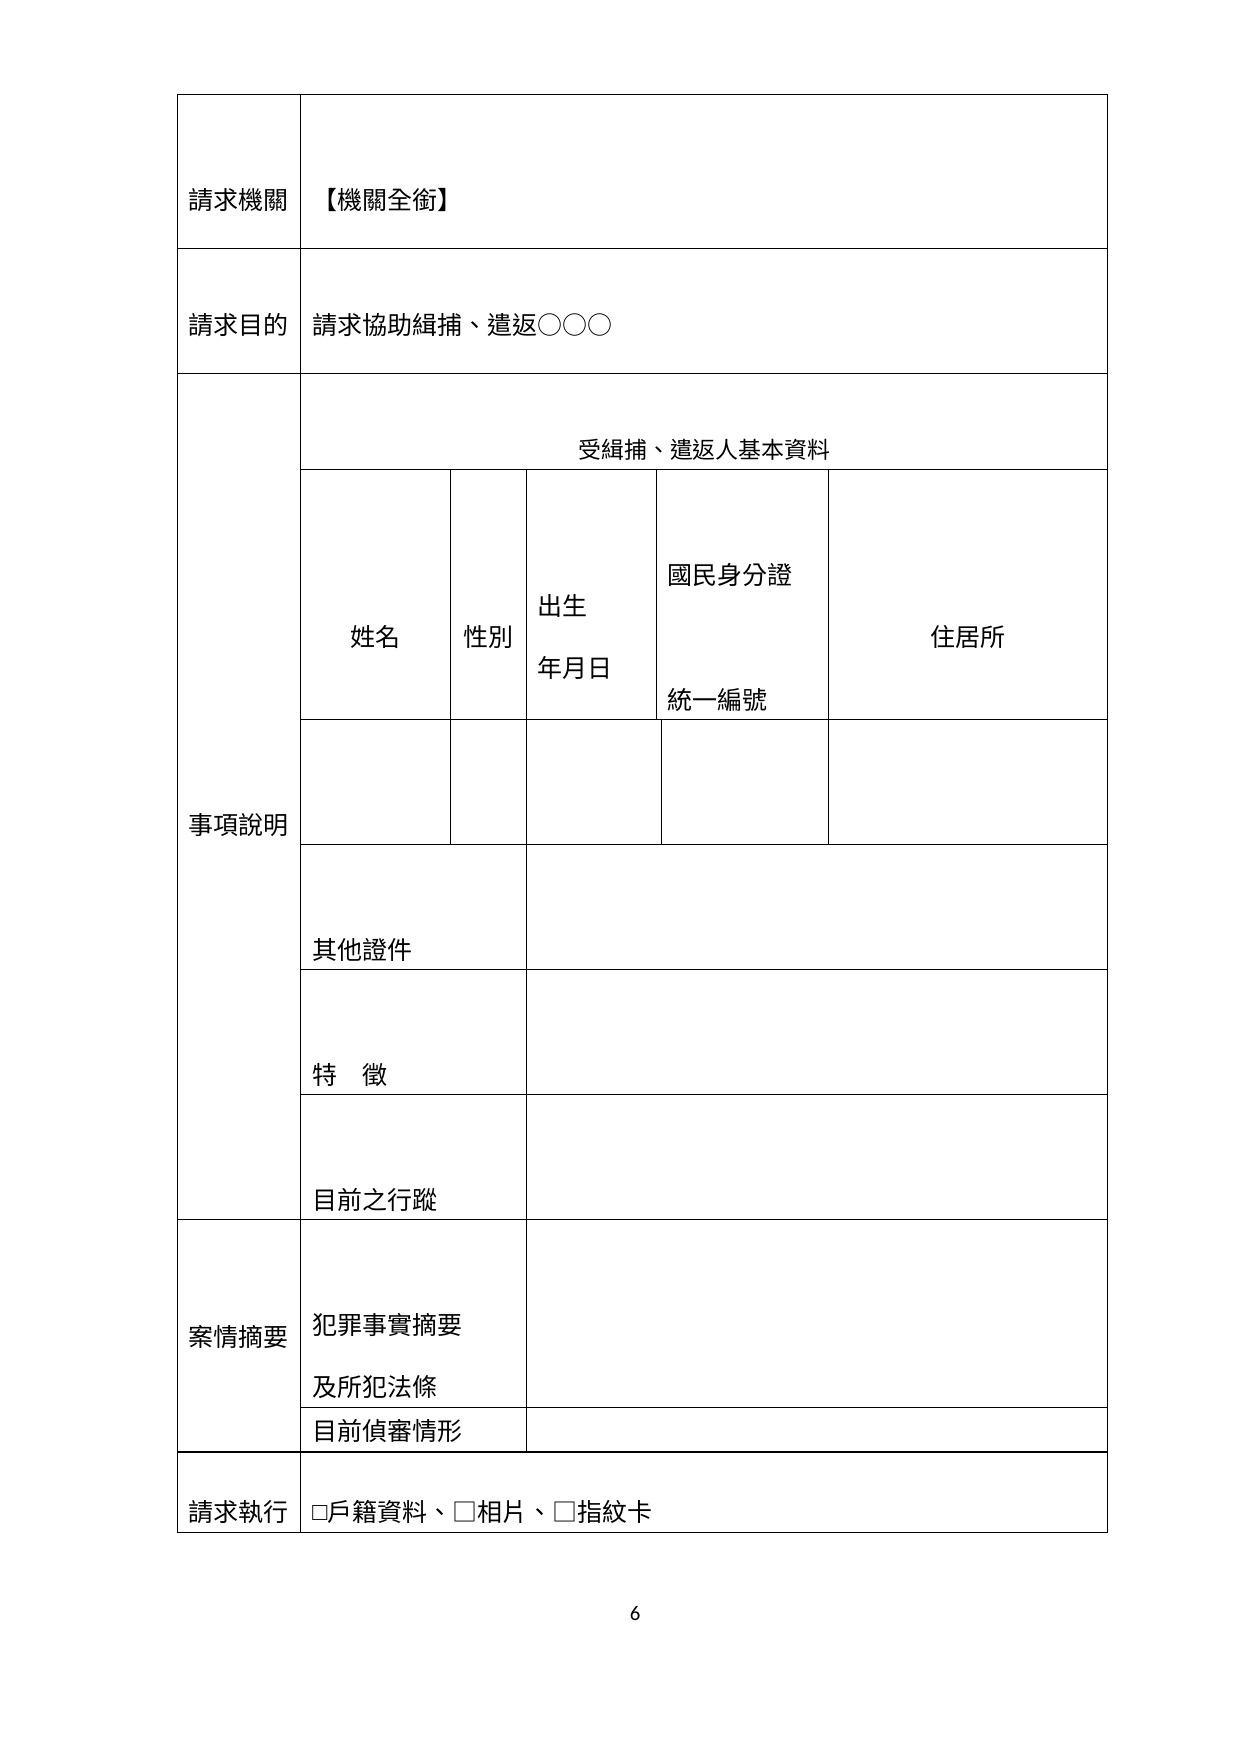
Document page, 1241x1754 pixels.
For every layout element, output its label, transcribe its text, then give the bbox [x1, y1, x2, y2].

table_cell 性別 [451, 470, 526, 719]
table_cell [829, 720, 1107, 844]
table_cell [527, 720, 661, 844]
table_cell 請求目的 [178, 249, 300, 373]
table_cell 目前偵審情形 [301, 1408, 526, 1451]
table_cell 請求執行 [178, 1453, 300, 1532]
table_cell 國民身分證 統一編號 [657, 470, 828, 719]
table_cell [301, 720, 450, 844]
table_cell [527, 845, 1107, 969]
table_cell [662, 720, 828, 844]
table_cell 請求協助緝捕、遣返○○○ [301, 249, 1107, 373]
table_cell [451, 720, 526, 844]
table_cell [527, 1408, 1107, 1451]
table_cell 請求機關 [178, 95, 300, 248]
table_cell 其他證件 [301, 845, 526, 969]
table_cell 受緝捕、遣返人基本資料 [301, 374, 1107, 469]
table_cell 目前之行蹤 [301, 1095, 526, 1219]
table_cell 特 徵 [301, 970, 526, 1094]
table_cell 【機關全銜】 [301, 95, 1107, 248]
table_cell 事項說明 [178, 374, 300, 1219]
table_cell 姓名 [301, 470, 450, 719]
table_cell 出生 年月日 [527, 470, 656, 719]
table_cell 住居所 [829, 470, 1107, 719]
table_cell [527, 1095, 1107, 1219]
table_cell □戶籍資料、□相片、□指紋卡 [301, 1453, 1107, 1532]
table_cell [527, 1220, 1107, 1407]
table_cell 犯罪事實摘要 及所犯法條 [301, 1220, 526, 1407]
table_cell 案情摘要 [178, 1220, 300, 1451]
table_cell [527, 970, 1107, 1094]
